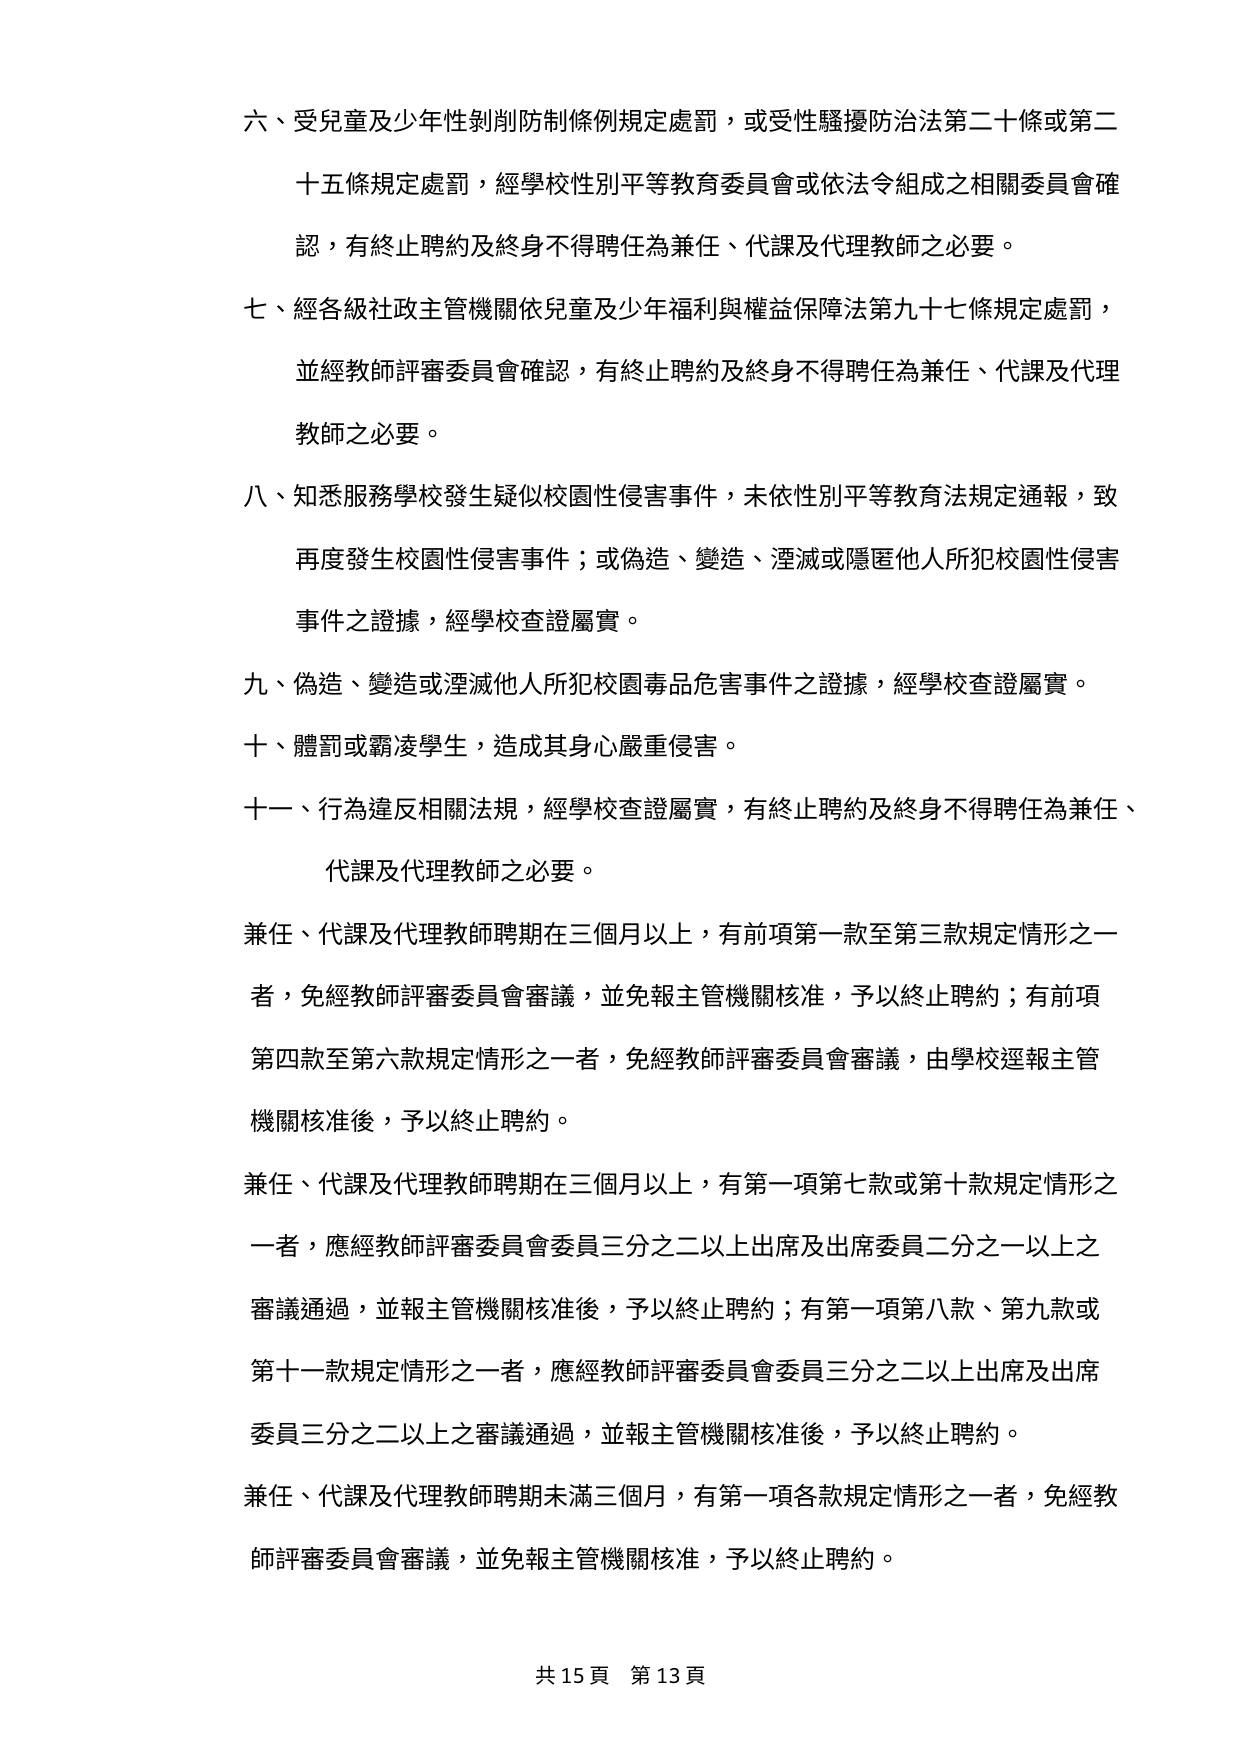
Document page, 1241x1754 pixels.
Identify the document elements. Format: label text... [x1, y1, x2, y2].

text 八、知悉服務學校發生疑似校園性侵害事件，未依性別平等教育法規定通報，致再度發生校園性侵害事件；或偽造、變造、湮滅或隱匿他人所犯校園性侵害事件之證據，經學校查證屬實。 [243, 453, 1122, 641]
text 十、體罰或霸凌學生，造成其身心嚴重侵害。 [243, 703, 1122, 766]
text 十一、行為違反相關法規，經學校查證屬實，有終止聘約及終身不得聘任為兼任、代課及代理教師之必要。 [243, 766, 1122, 891]
text 兼任、代課及代理教師聘期在三個月以上，有前項第一款至第三款規定情形之一者，免經教師評審委員會審議，並免報主管機關核准，予以終止聘約；有前項第四款至第六款規定情形之一者，免經教師評審委員會審議，由學校逕報主管機關核准後，予以終止聘約。 [243, 891, 1122, 1141]
text 七、經各級社政主管機關依兒童及少年福利與權益保障法第九十七條規定處罰，並經教師評審委員會確認，有終止聘約及終身不得聘任為兼任、代課及代理教師之必要。 [243, 266, 1122, 453]
text 六、受兒童及少年性剝削防制條例規定處罰，或受性騷擾防治法第二十條或第二十五條規定處罰，經學校性別平等教育委員會或依法令組成之相關委員會確認，有終止聘約及終身不得聘任為兼任、代課及代理教師之必要。 [243, 78, 1122, 266]
text 兼任、代課及代理教師聘期在三個月以上，有第一項第七款或第十款規定情形之一者，應經教師評審委員會委員三分之二以上出席及出席委員二分之一以上之審議通過，並報主管機關核准後，予以終止聘約；有第一項第八款、第九款或第十一款規定情形之一者，應經教師評審委員會委員三分之二以上出席及出席委員三分之二以上之審議通過，並報主管機關核准後，予以終止聘約。 [243, 1141, 1122, 1453]
text 兼任、代課及代理教師聘期未滿三個月，有第一項各款規定情形之一者，免經教師評審委員會審議，並免報主管機關核准，予以終止聘約。 [243, 1453, 1122, 1578]
text 九、偽造、變造或湮滅他人所犯校園毒品危害事件之證據，經學校查證屬實。 [243, 641, 1122, 703]
